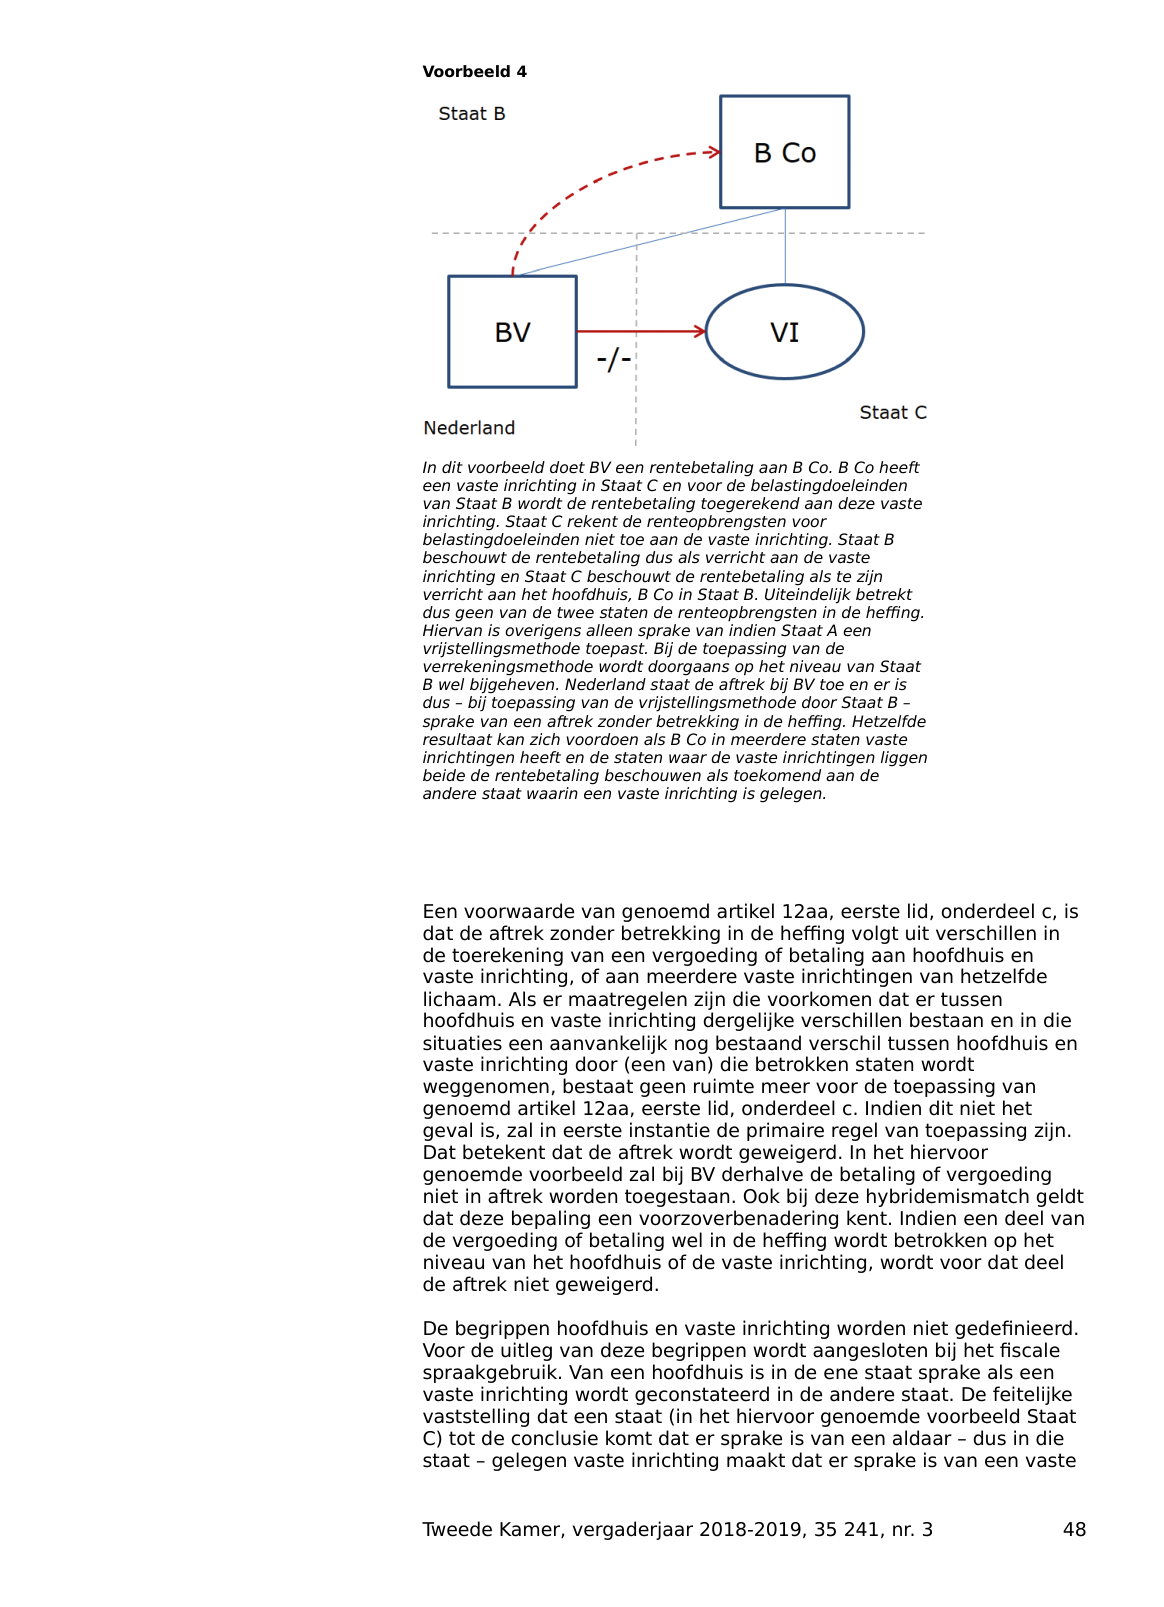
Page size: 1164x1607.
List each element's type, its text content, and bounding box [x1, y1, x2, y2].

text De begrippen hoofdhuis en vaste inrichting worden niet gedefinieerd. Voor de uitleg van deze begrippen wordt aangesloten bij het fiscale spraakgebruik. Van een hoofdhuis is in de ene staat sprake als een vaste inrichting wordt geconstateerd in de andere staat. De feitelijke vaststelling dat een staat (in het hiervoor genoemde voorbeeld Staat C) tot de conclusie komt dat er sprake is van een aldaar – dus in die staat – gelegen vaste inrichting maakt dat er sprake is van een vaste [422, 1318, 1087, 1472]
text Voorbeeld 4 [422, 63, 930, 81]
text Een voorwaarde van genoemd artikel 12aa, eerste lid, onderdeel c, is dat de aftrek zonder betrekking in de heffing volgt uit verschillen in de toerekening van een vergoeding of betaling aan hoofdhuis en vaste inrichting, of aan meerdere vaste inrichtingen van hetzelfde lichaam. Als er maatregelen zijn die voorkomen dat er tussen hoofdhuis en vaste inrichting dergelijke verschillen bestaan en in die situaties een aanvankelijk nog bestaand verschil tussen hoofdhuis en vaste inrichting door (een van) die betrokken staten wordt weggenomen, bestaat geen ruimte meer voor de toepassing van genoemd artikel 12aa, eerste lid, onderdeel c. Indien dit niet het geval is, zal in eerste instantie de primaire regel van toepassing zijn. Dat betekent dat de aftrek wordt geweigerd. In het hiervoor genoemde voorbeeld zal bij BV derhalve de betaling of vergoeding niet in aftrek worden toegestaan. Ook bij deze hybridemismatch geldt dat deze bepaling een voorzoverbenadering kent. Indien een deel van de vergoeding of betaling wel in de heffing wordt betrokken op het niveau van het hoofdhuis of de vaste inrichting, wordt voor dat deel de aftrek niet geweigerd. [422, 901, 1087, 1296]
text In dit voorbeeld doet BV een rentebetaling aan B Co. B Co heeft een vaste inrichting in Staat C en voor de belastingdoeleinden van Staat B wordt de rentebetaling toegerekend aan deze vaste inrichting. Staat C rekent de renteopbrengsten voor belastingdoeleinden niet toe aan de vaste inrichting. Staat B beschouwt de rentebetaling dus als verricht aan de vaste inrichting en Staat C beschouwt de rentebetaling als te zijn verricht aan het hoofdhuis, B Co in Staat B. Uiteindelijk betrekt dus geen van de twee staten de renteopbrengsten in de heffing. Hiervan is overigens alleen sprake van indien Staat A een vrijstellingsmethode toepast. Bij de toepassing van de verrekeningsmethode wordt doorgaans op het niveau van Staat B wel bijgeheven. Nederland staat de aftrek bij BV toe en er is dus – bij toepassing van de vrijstellingsmethode door Staat B – sprake van een aftrek zonder betrekking in de heffing. Hetzelfde resultaat kan zich voordoen als B Co in meerdere staten vaste inrichtingen heeft en de staten waar de vaste inrichtingen liggen beide de rentebetaling beschouwen als toekomend aan de andere staat waarin een vaste inrichting is gelegen. [422, 459, 930, 803]
picture [422, 92, 931, 448]
